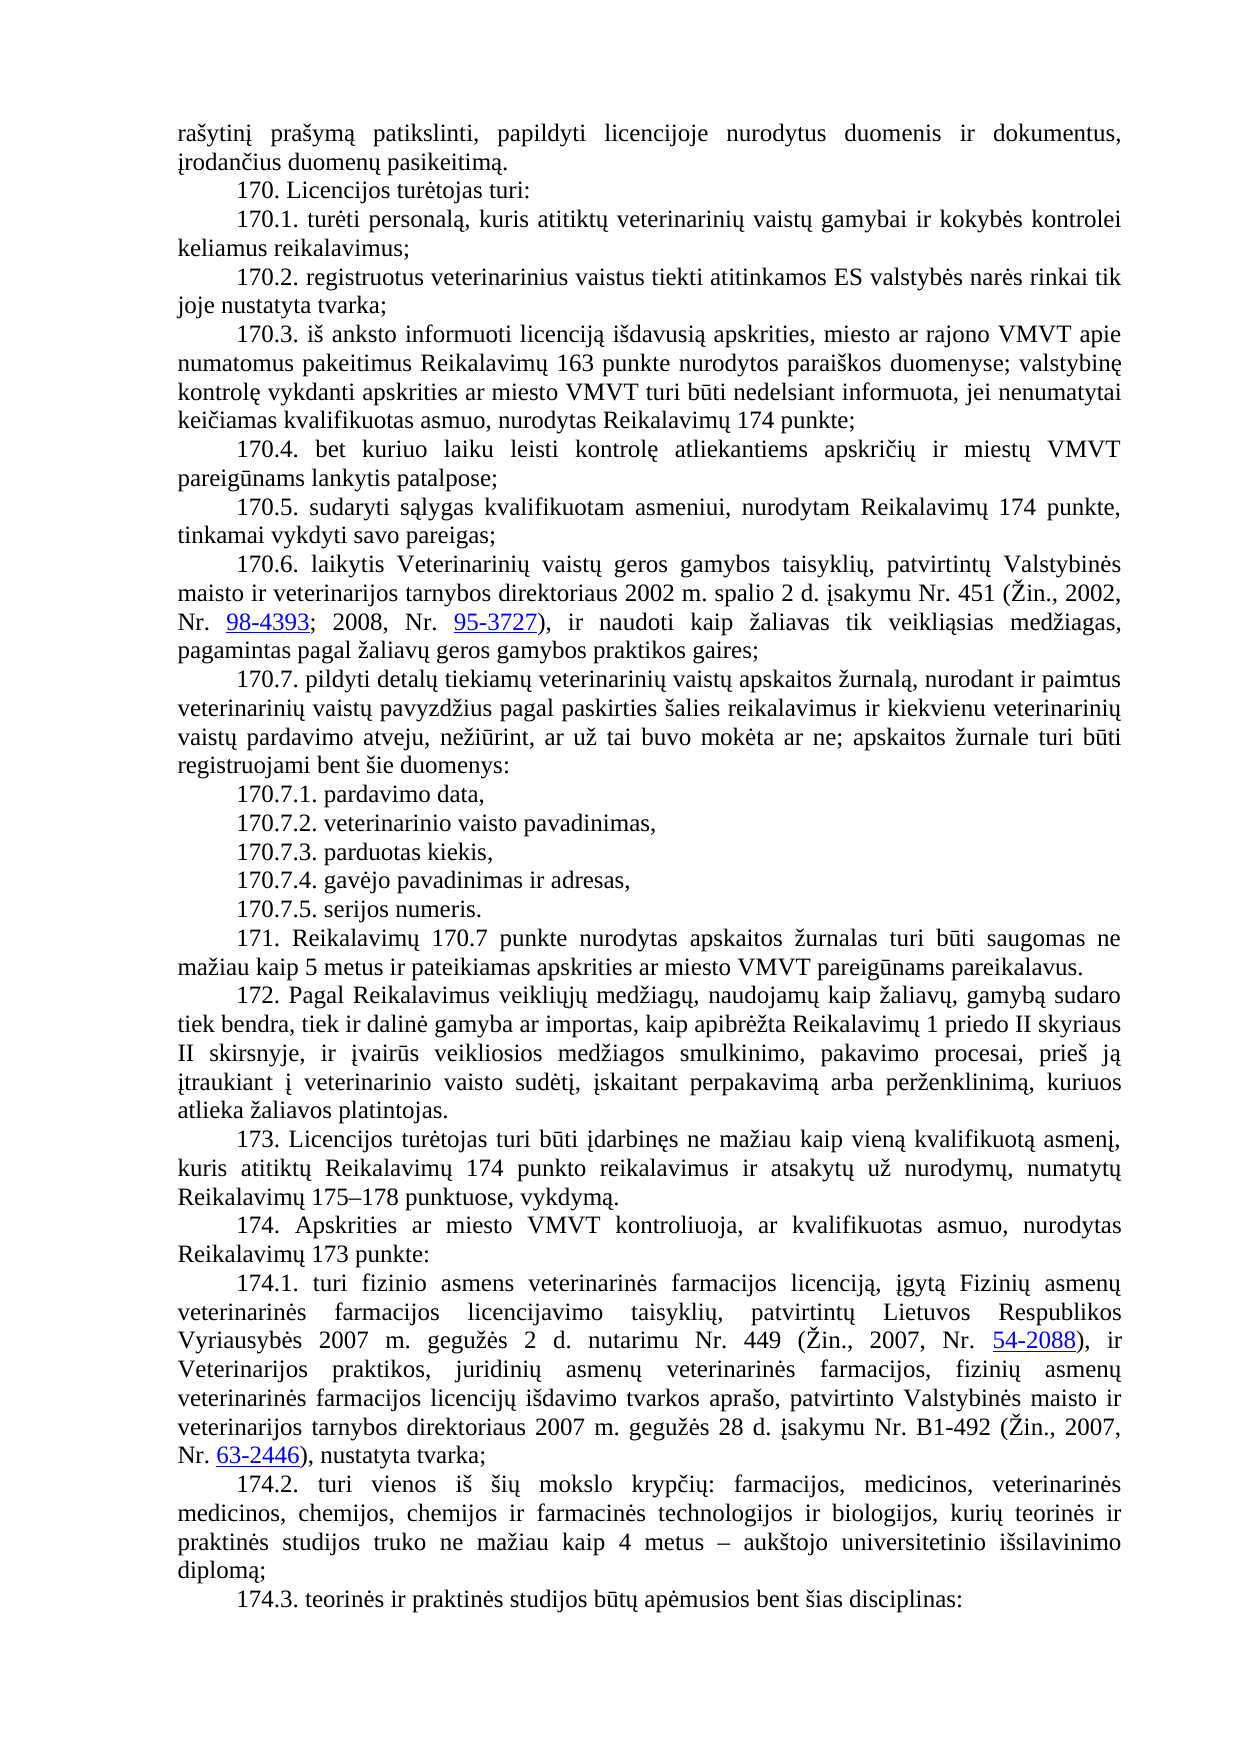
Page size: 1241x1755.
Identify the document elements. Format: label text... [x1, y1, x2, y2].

text 170.7. pildyti detalų tiekiamų veterinarinių vaistų apskaitos žurnalą, nurodant ir paimtus veterinarinių vaistų pavyzdžius pagal paskirties šalies reikalavimus ir kiekvienu veterinarinių vaistų pardavimo atveju, nežiūrint, ar už tai buvo mokėta ar ne; apskaitos žurnale turi būti registruojami bent šie duomenys: [177, 664, 1122, 779]
text 174.2. turi vienos iš šių mokslo krypčių: farmacijos, medicinos, veterinarinės medicinos, chemijos, chemijos ir farmacinės technologijos ir biologijos, kurių teorinės ir praktinės studijos truko ne mažiau kaip 4 metus – aukštojo universitetinio išsilavinimo diplomą; [177, 1469, 1122, 1584]
text 170.1. turėti personalą, kuris atitiktų veterinarinių vaistų gamybai ir kokybės kontrolei keliamus reikalavimus; [177, 204, 1122, 262]
text 170.3. iš anksto informuoti licenciją išdavusią apskrities, miesto ar rajono VMVT apie numatomus pakeitimus Reikalavimų 163 punkte nurodytos paraiškos duomenyse; valstybinę kontrolę vykdanti apskrities ar miesto VMVT turi būti nedelsiant informuota, jei nenumatytai keičiamas kvalifikuotas asmuo, nurodytas Reikalavimų 174 punkte; [177, 319, 1122, 434]
text 172. Pagal Reikalavimus veikliųjų medžiagų, naudojamų kaip žaliavų, gamybą sudaro tiek bendra, tiek ir dalinė gamyba ar importas, kaip apibrėžta Reikalavimų 1 priedo II skyriaus II skirsnyje, ir įvairūs veikliosios medžiagos smulkinimo, pakavimo procesai, prieš ją įtraukiant į veterinarinio vaisto sudėtį, įskaitant perpakavimą arba perženklinimą, kuriuos atlieka žaliavos platintojas. [177, 981, 1122, 1124]
text 170.7.4. gavėjo pavadinimas ir adresas, [177, 866, 1122, 894]
text 174.1. turi fizinio asmens veterinarinės farmacijos licenciją, įgytą Fizinių asmenų veterinarinės farmacijos licencijavimo taisyklių, patvirtintų Lietuvos Respublikos Vyriausybės 2007 m. gegužės 2 d. nutarimu Nr. 449 (Žin., 2007, Nr. 54-2088), ir Veterinarijos praktikos, juridinių asmenų veterinarinės farmacijos, fizinių asmenų veterinarinės farmacijos licencijų išdavimo tvarkos aprašo, patvirtinto Valstybinės maisto ir veterinarijos tarnybos direktoriaus 2007 m. gegužės 28 d. įsakymu Nr. B1-492 (Žin., 2007, Nr. 63-2446), nustatyta tvarka; [177, 1268, 1122, 1469]
text 170.7.5. serijos numeris. [177, 894, 1122, 923]
text 173. Licencijos turėtojas turi būti įdarbinęs ne mažiau kaip vieną kvalifikuotą asmenį, kuris atitiktų Reikalavimų 174 punkto reikalavimus ir atsakytų už nurodymų, numatytų Reikalavimų 175–178 punktuose, vykdymą. [177, 1124, 1122, 1211]
text 170.4. bet kuriuo laiku leisti kontrolę atliekantiems apskričių ir miestų VMVT pareigūnams lankytis patalpose; [177, 434, 1122, 492]
text 170.7.3. parduotas kiekis, [177, 837, 1122, 866]
text 170.6. laikytis Veterinarinių vaistų geros gamybos taisyklių, patvirtintų Valstybinės maisto ir veterinarijos tarnybos direktoriaus 2002 m. spalio 2 d. įsakymu Nr. 451 (Žin., 2002, Nr. 98-4393; 2008, Nr. 95-3727), ir naudoti kaip žaliavas tik veikliąsias medžiagas, pagamintas pagal žaliavų geros gamybos praktikos gaires; [177, 549, 1122, 664]
text 170. Licencijos turėtojas turi: [177, 176, 1122, 204]
text 174. Apskrities ar miesto VMVT kontroliuoja, ar kvalifikuotas asmuo, nurodytas Reikalavimų 173 punkte: [177, 1211, 1122, 1268]
text 170.7.1. pardavimo data, [177, 779, 1122, 808]
text 170.5. sudaryti sąlygas kvalifikuotam asmeniui, nurodytam Reikalavimų 174 punkte, tinkamai vykdyti savo pareigas; [177, 492, 1122, 549]
text 170.7.2. veterinarinio vaisto pavadinimas, [177, 808, 1122, 837]
text rašytinį prašymą patikslinti, papildyti licencijoje nurodytus duomenis ir dokumentus, įrodančius duomenų pasikeitimą. [177, 118, 1122, 176]
text 174.3. teorinės ir praktinės studijos būtų apėmusios bent šias disciplinas: [177, 1584, 1122, 1613]
text 170.2. registruotus veterinarinius vaistus tiekti atitinkamos ES valstybės narės rinkai tik joje nustatyta tvarka; [177, 262, 1122, 319]
text 171. Reikalavimų 170.7 punkte nurodytas apskaitos žurnalas turi būti saugomas ne mažiau kaip 5 metus ir pateikiamas apskrities ar miesto VMVT pareigūnams pareikalavus. [177, 923, 1122, 981]
